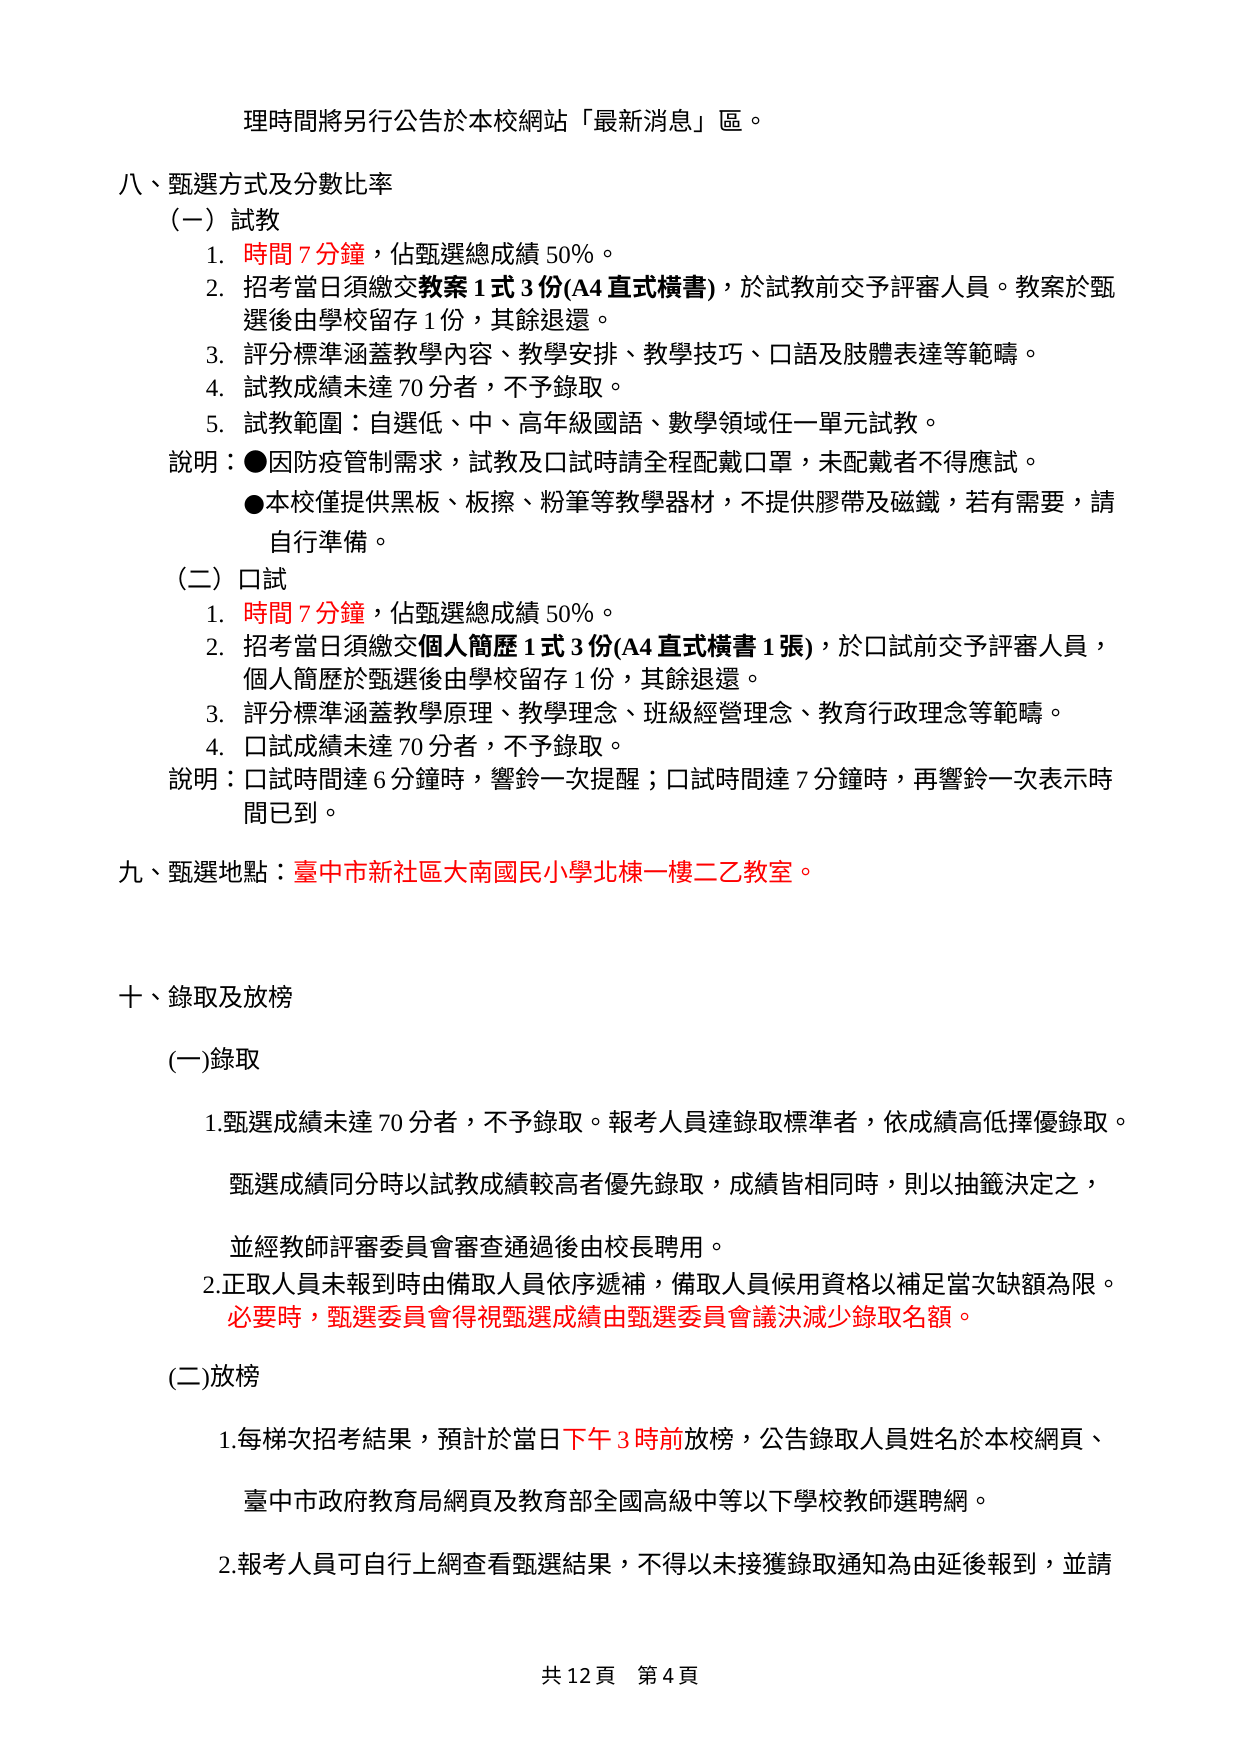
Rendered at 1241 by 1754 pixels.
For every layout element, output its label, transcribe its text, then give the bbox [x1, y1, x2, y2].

text 八、甄選方式及分數比率 [118, 141, 1122, 203]
list 招考當日須繳交個人簡歷1式3份(A4直式橫書1張)，於口試前交予評審人員，個人簡歷於甄選後由學校留存1份，其餘退還。 [206, 629, 1122, 696]
list 招考當日須繳交教案1式3份(A4直式橫書)，於試教前交予評審人員。教案於甄選後由學校留存1份，其餘退還。 [206, 270, 1122, 336]
text 十、錄取及放榜 [118, 954, 1122, 1016]
list 評分標準涵蓋教學內容、教學安排、教學技巧、口語及肢體表達等範疇。 [206, 336, 1122, 370]
text 說明：口試時間達6分鐘時，響鈴一次提醒；口試時間達7分鐘時，再響鈴一次表示時間已到。 [168, 762, 1122, 829]
text 說明：●因防疫管制需求，試教及口試時請全程配戴口罩，未配戴者不得應試。 [168, 443, 1122, 479]
list 時間7分鐘，佔甄選總成績50％。 [206, 596, 1122, 629]
text 2.報考人員可自行上網查看甄選結果，不得以未接獲錄取通知為由延後報到，並請 [218, 1521, 1122, 1583]
list 試教成績未達70分者，不予錄取。 [206, 370, 1122, 403]
list 時間7分鐘，佔甄選總成績50％。 [206, 236, 1122, 270]
text 理時間將另行公告於本校網站「最新消息」區。 [168, 78, 1122, 141]
text （ㄧ）試教 [156, 203, 1122, 236]
list 評分標準涵蓋教學原理、教學理念、班級經營理念、教育行政理念等範疇。 [206, 696, 1122, 729]
text 1.甄選成績未達70分者，不予錄取。報考人員達錄取標準者，依成績高低擇優錄取。甄選成績同分時以試教成績較高者優先錄取，成績皆相同時，則以抽籤決定之，並經教師評審委員會審查通過後由校長聘用。 [204, 1079, 1122, 1266]
text 1.每梯次招考結果，預計於當日下午3時前放榜，公告錄取人員姓名於本校網頁、臺中市政府教育局網頁及教育部全國高級中等以下學校教師選聘網。 [218, 1396, 1122, 1521]
text 九、甄選地點：臺中市新社區大南國民小學北棟一樓二乙教室。 [118, 829, 1122, 891]
text (一)錄取 [168, 1016, 1122, 1079]
text 2.正取人員未報到時由備取人員依序遞補，備取人員候用資格以補足當次缺額為限。必要時，甄選委員會得視甄選成績由甄選委員會議決減少錄取名額。 [202, 1266, 1122, 1333]
list 試教範圍：自選低、中、高年級國語、數學領域任一單元試教。 [206, 403, 1122, 439]
text ●本校僅提供黑板、板擦、粉筆等教學器材，不提供膠帶及磁鐵，若有需要，請自行準備。 [243, 483, 1122, 559]
text (二)放榜 [168, 1333, 1122, 1396]
text （二）口試 [162, 562, 1122, 596]
list 口試成績未達70分者，不予錄取。 [206, 729, 1122, 762]
